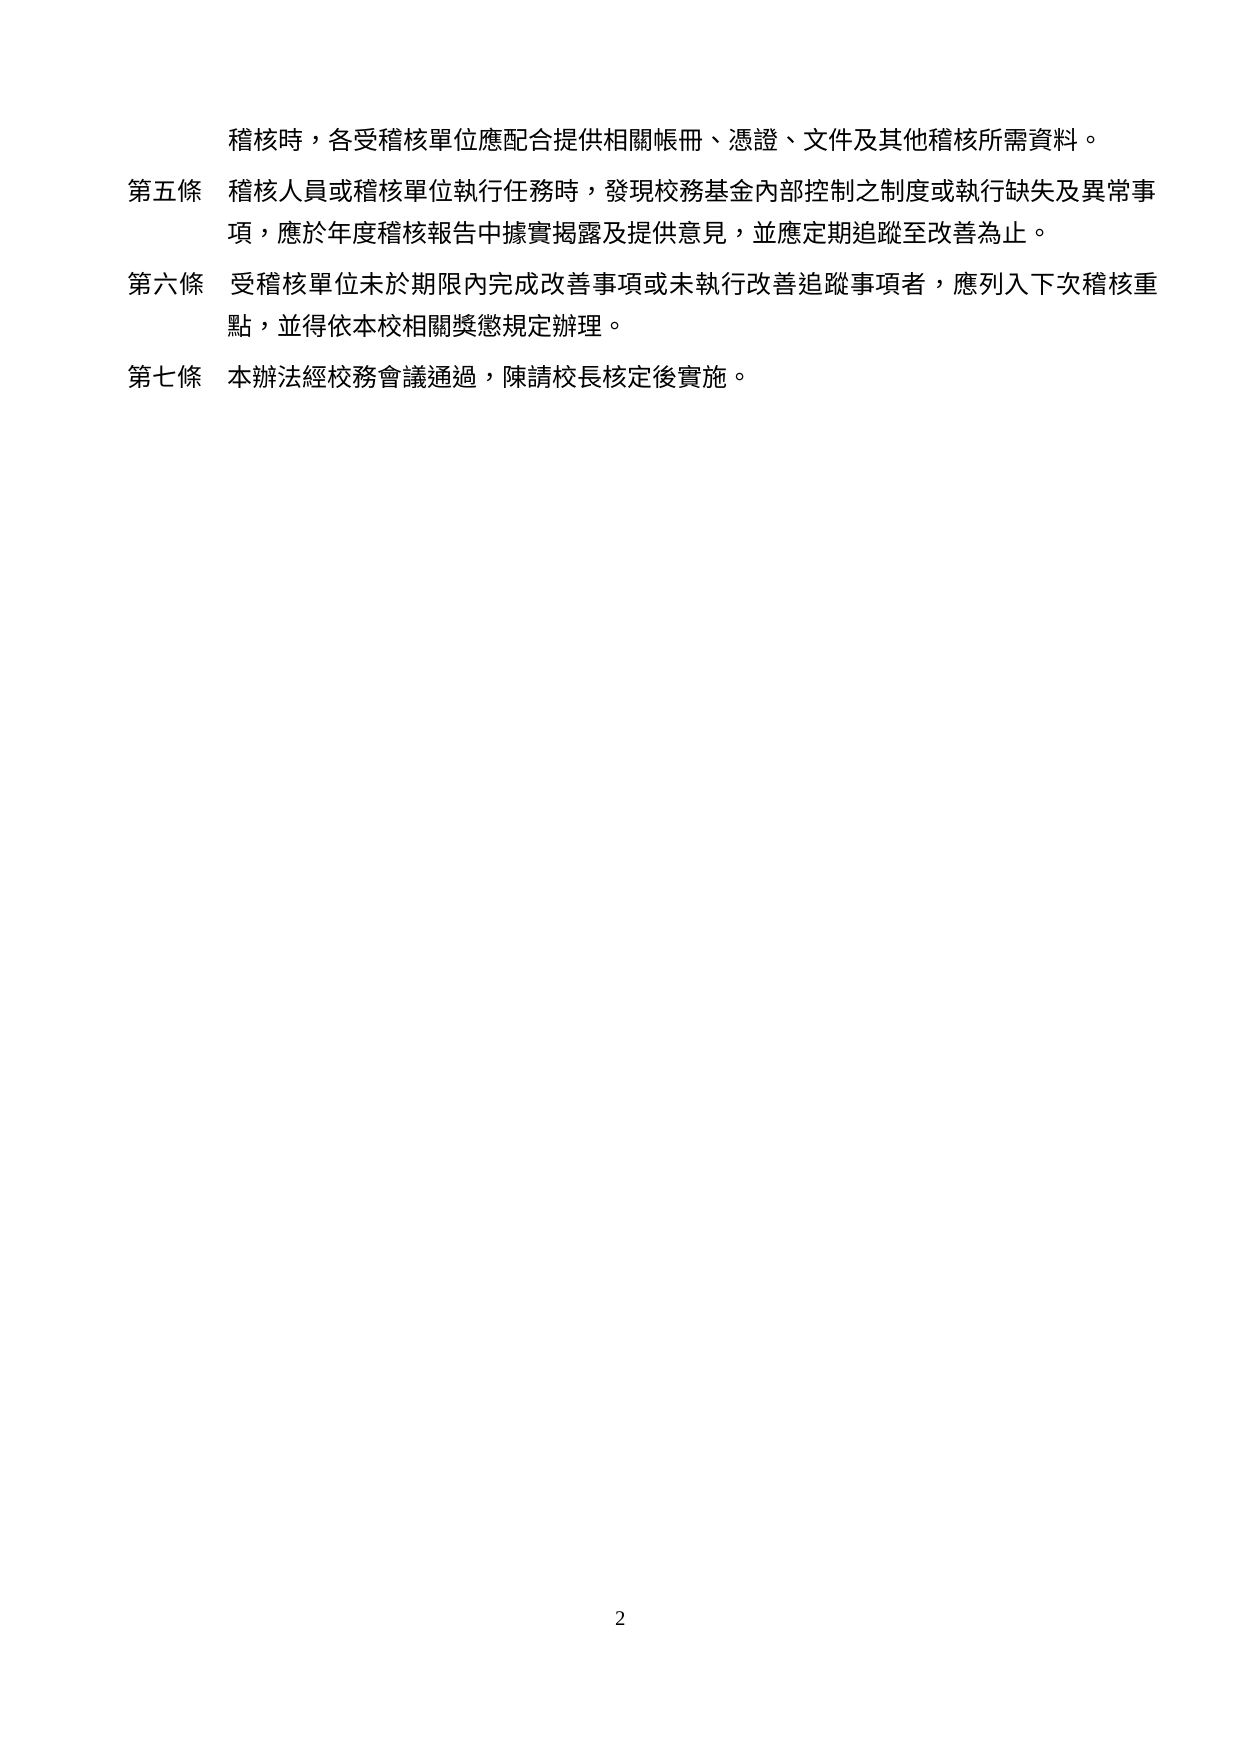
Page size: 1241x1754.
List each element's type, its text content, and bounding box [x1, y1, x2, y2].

table_cell 第五條 稽核人員或稽核單位執行任務時，發現校務基金內部控制之制度或執行缺失及異常事項，應於年度稽核報告中據實揭露及提供意見，並應定期追蹤至改善為止。 [121, 167, 1166, 260]
table_cell 第六條 受稽核單位未於期限內完成改善事項或未執行改善追蹤事項者，應列入下次稽核重點，並得依本校相關獎懲規定辦理。 第七條 本辦法經校務會議通過，陳請校長核定後實施。 [121, 260, 1166, 404]
table_cell 稽核時，各受稽核單位應配合提供相關帳冊、憑證、文件及其他稽核所需資料。 [121, 98, 1166, 167]
